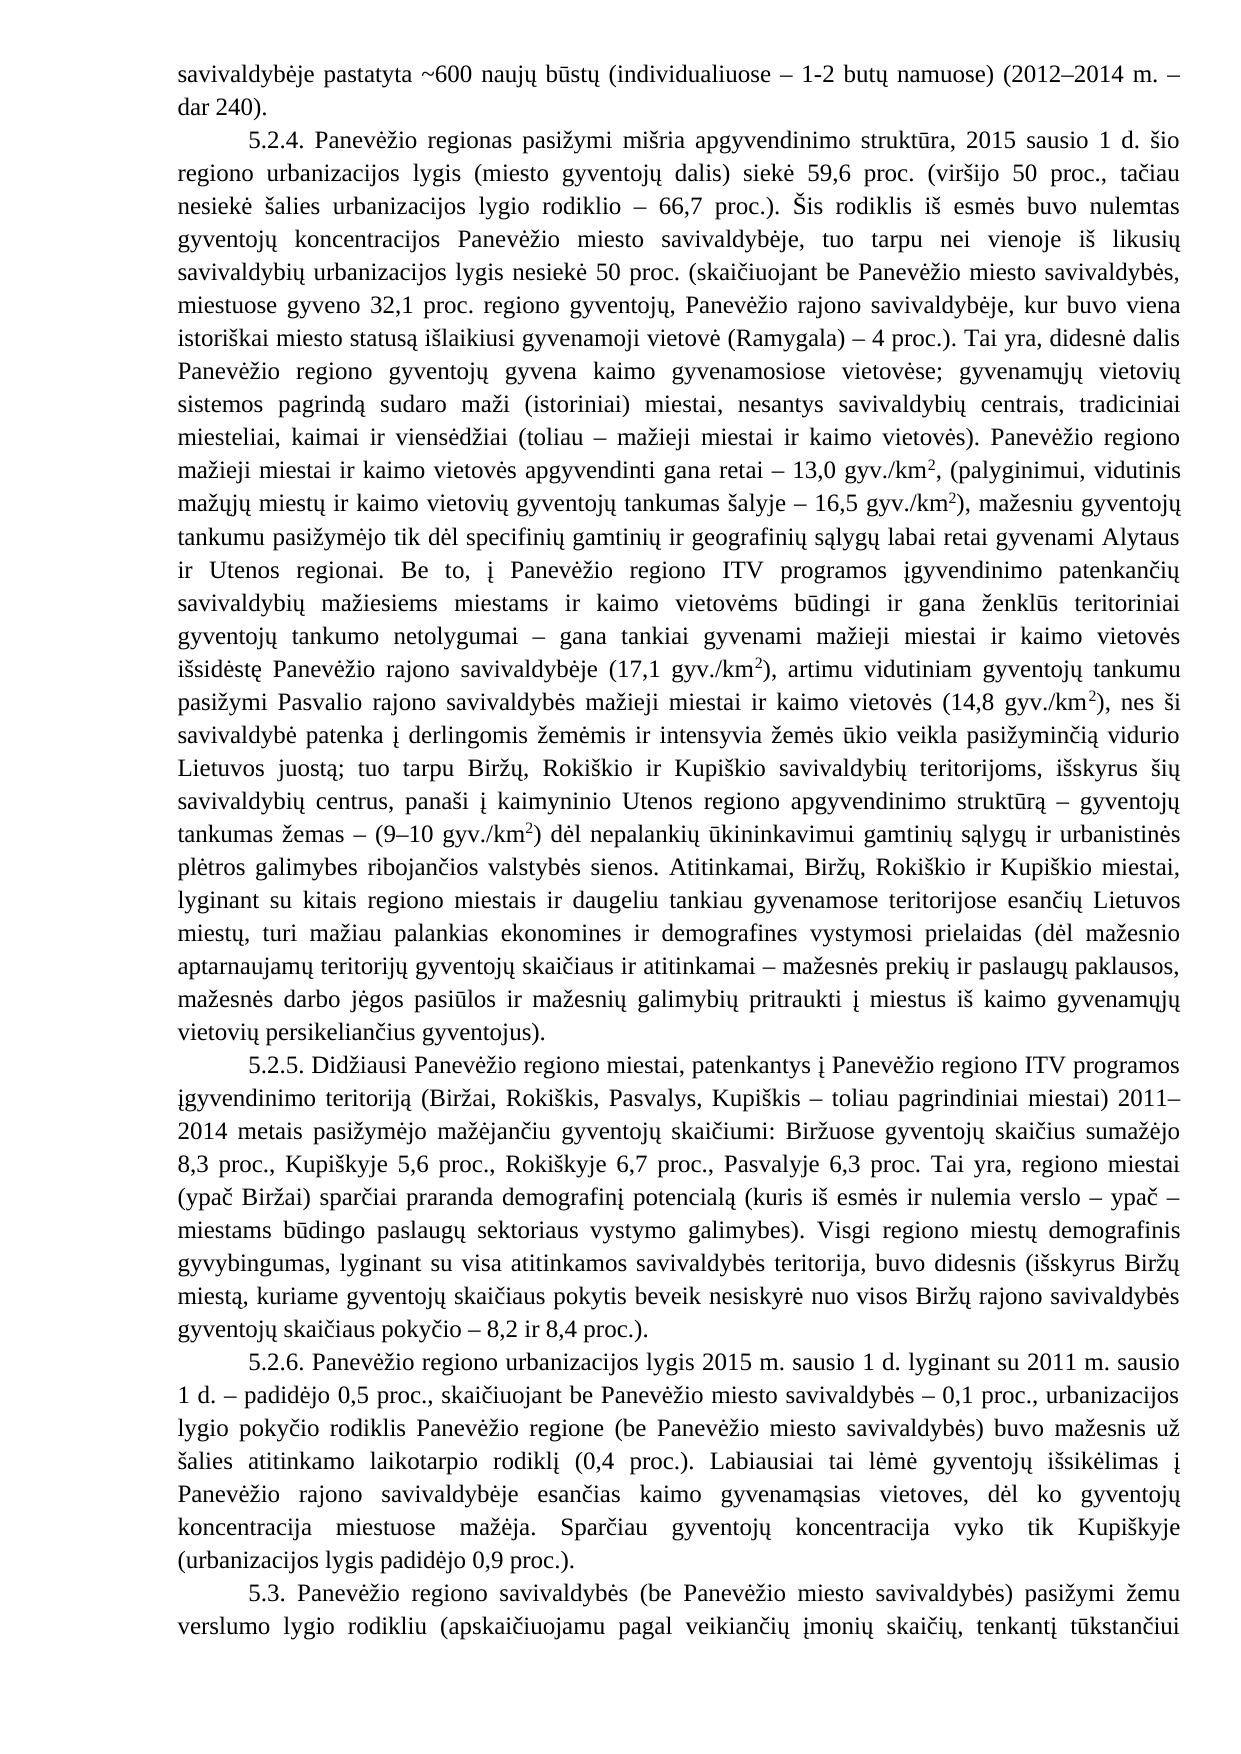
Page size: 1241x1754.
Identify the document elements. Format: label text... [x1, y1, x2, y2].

text savivaldybėje pastatyta ~600 naujų būstų (individualiuose – 1-2 butų namuose) (2012–2014 m. – dar 240). [177, 59, 1181, 121]
text 5.2.6. Panevėžio regiono urbanizacijos lygis 2015 m. sausio 1 d. lyginant su 2011 m. sausio 1 d. – padidėjo 0,5 proc., skaičiuojant be Panevėžio miesto savivaldybės – 0,1 proc., urbanizacijos lygio pokyčio rodiklis Panevėžio regione (be Panevėžio miesto savivaldybės) buvo mažesnis už šalies atitinkamo laikotarpio rodiklį (0,4 proc.). Labiausiai tai lėmė gyventojų išsikėlimas į Panevėžio rajono savivaldybėje esančias kaimo gyvenamąsias vietoves, dėl ko gyventojų koncentracija miestuose mažėja. Sparčiau gyventojų koncentracija vyko tik Kupiškyje (urbanizacijos lygis padidėjo 0,9 proc.). [177, 1347, 1181, 1574]
text 5.2.4. Panevėžio regionas pasižymi mišria apgyvendinimo struktūra, 2015 sausio 1 d. šio regiono urbanizacijos lygis (miesto gyventojų dalis) siekė 59,6 proc. (viršijo 50 proc., tačiau nesiekė šalies urbanizacijos lygio rodiklio – 66,7 proc.). Šis rodiklis iš esmės buvo nulemtas gyventojų koncentracijos Panevėžio miesto savivaldybėje, tuo tarpu nei vienoje iš likusių savivaldybių urbanizacijos lygis nesiekė 50 proc. (skaičiuojant be Panevėžio miesto savivaldybės, miestuose gyveno 32,1 proc. regiono gyventojų, Panevėžio rajono savivaldybėje, kur buvo viena istoriškai miesto statusą išlaikiusi gyvenamoji vietovė (Ramygala) – 4 proc.). Tai yra, didesnė dalis Panevėžio regiono gyventojų gyvena kaimo gyvenamosiose vietovėse; gyvenamųjų vietovių sistemos pagrindą sudaro maži (istoriniai) miestai, nesantys savivaldybių centrais, tradiciniai miesteliai, kaimai ir viensėdžiai (toliau – mažieji miestai ir kaimo vietovės). Panevėžio regiono mažieji miestai ir kaimo vietovės apgyvendinti gana retai – 13,0 gyv./km2, (palyginimui, vidutinis mažųjų miestų ir kaimo vietovių gyventojų tankumas šalyje – 16,5 gyv./km2), mažesniu gyventojų tankumu pasižymėjo tik dėl specifinių gamtinių ir geografinių sąlygų labai retai gyvenami Alytaus ir Utenos regionai. Be to, į Panevėžio regiono ITV programos įgyvendinimo patenkančių savivaldybių mažiesiems miestams ir kaimo vietovėms būdingi ir gana ženklūs teritoriniai gyventojų tankumo netolygumai – gana tankiai gyvenami mažieji miestai ir kaimo vietovės išsidėstę Panevėžio rajono savivaldybėje (17,1 gyv./km2), artimu vidutiniam gyventojų tankumu pasižymi Pasvalio rajono savivaldybės mažieji miestai ir kaimo vietovės (14,8 gyv./km2), nes ši savivaldybė patenka į derlingomis žemėmis ir intensyvia žemės ūkio veikla pasižyminčią vidurio Lietuvos juostą; tuo tarpu Biržų, Rokiškio ir Kupiškio savivaldybių teritorijoms, išskyrus šių savivaldybių centrus, panaši į kaimyninio Utenos regiono apgyvendinimo struktūrą – gyventojų tankumas žemas – (9–10 gyv./km2) dėl nepalankių ūkininkavimui gamtinių sąlygų ir urbanistinės plėtros galimybes ribojančios valstybės sienos. Atitinkamai, Biržų, Rokiškio ir Kupiškio miestai, lyginant su kitais regiono miestais ir daugeliu tankiau gyvenamose teritorijose esančių Lietuvos miestų, turi mažiau palankias ekonomines ir demografines vystymosi prielaidas (dėl mažesnio aptarnaujamų teritorijų gyventojų skaičiaus ir atitinkamai – mažesnės prekių ir paslaugų paklausos, mažesnės darbo jėgos pasiūlos ir mažesnių galimybių pritraukti į miestus iš kaimo gyvenamųjų vietovių persikeliančius gyventojus). [177, 125, 1181, 1046]
text 5.2.5. Didžiausi Panevėžio regiono miestai, patenkantys į Panevėžio regiono ITV programos įgyvendinimo teritoriją (Biržai, Rokiškis, Pasvalys, Kupiškis – toliau pagrindiniai miestai) 2011–2014 metais pasižymėjo mažėjančiu gyventojų skaičiumi: Biržuose gyventojų skaičius sumažėjo 8,3 proc., Kupiškyje 5,6 proc., Rokiškyje 6,7 proc., Pasvalyje 6,3 proc. Tai yra, regiono miestai (ypač Biržai) sparčiai praranda demografinį potencialą (kuris iš esmės ir nulemia verslo – ypač – miestams būdingo paslaugų sektoriaus vystymo galimybes). Visgi regiono miestų demografinis gyvybingumas, lyginant su visa atitinkamos savivaldybės teritorija, buvo didesnis (išskyrus Biržų miestą, kuriame gyventojų skaičiaus pokytis beveik nesiskyrė nuo visos Biržų rajono savivaldybės gyventojų skaičiaus pokyčio – 8,2 ir 8,4 proc.). [177, 1050, 1181, 1343]
text 5.3. Panevėžio regiono savivaldybės (be Panevėžio miesto savivaldybės) pasižymi žemu verslumo lygio rodikliu (apskaičiuojamu pagal veikiančių įmonių skaičių, tenkantį tūkstančiui [177, 1578, 1181, 1640]
